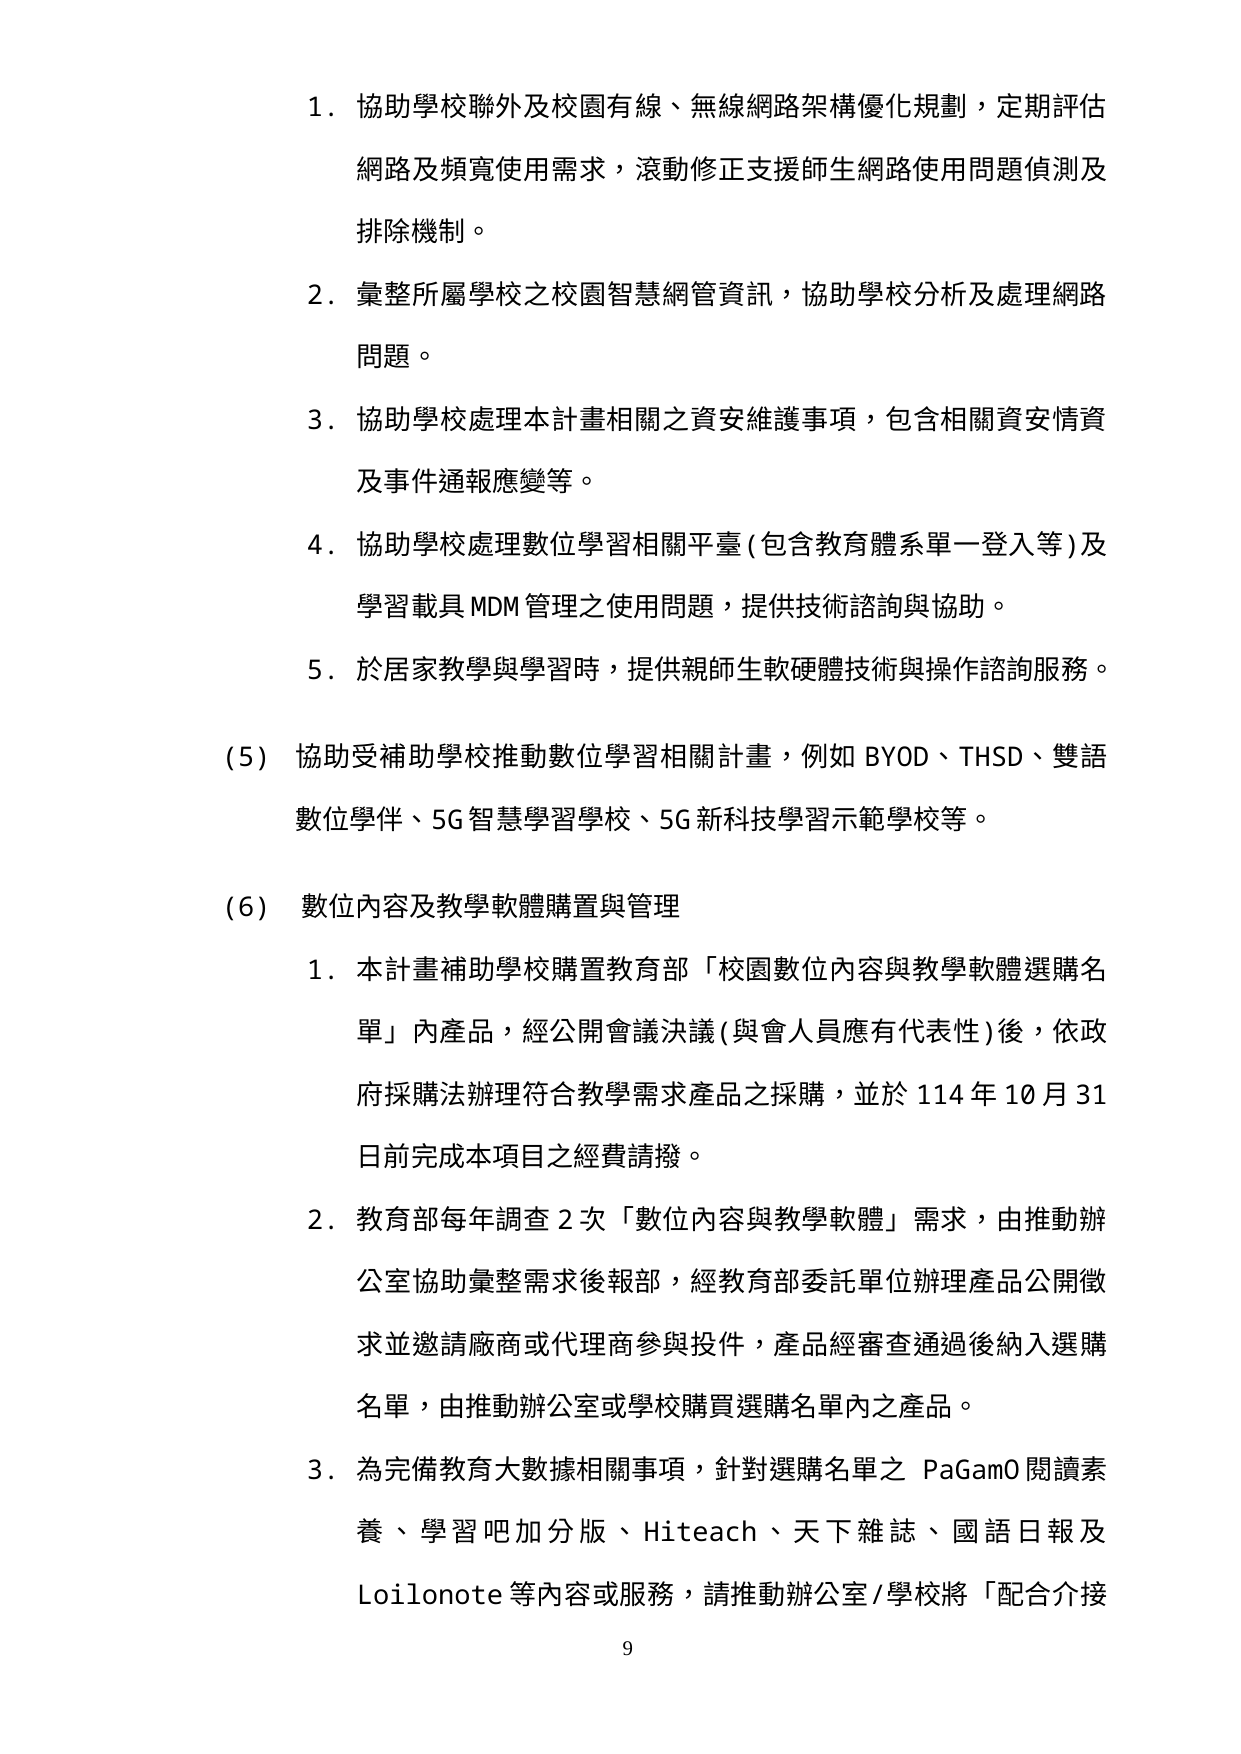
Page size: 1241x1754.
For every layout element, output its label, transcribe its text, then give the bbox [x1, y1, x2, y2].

list 協助受補助學校推動數位學習相關計畫，例如BYOD、THSD、雙語數位學伴、5G智慧學習學校、5G新科技學習示範學校等。 [222, 713, 1107, 838]
list 為完備教育大數據相關事項，針對選購名單之 PaGamO閱讀素養、學習吧加分版、Hiteach、天下雜誌、國語日報及Loilonote等內容或服務，請推動辦公室/學校將「配合介接 [307, 1426, 1107, 1613]
list 協助學校聯外及校園有線、無線網路架構優化規劃，定期評估網路及頻寬使用需求，滾動修正支援師生網路使用問題偵測及排除機制。 [307, 63, 1107, 251]
list 於居家教學與學習時，提供親師生軟硬體技術與操作諮詢服務。 [307, 626, 1107, 688]
list 協助學校處理本計畫相關之資安維護事項，包含相關資安情資及事件通報應變等。 [307, 376, 1107, 501]
list 協助學校處理數位學習相關平臺(包含教育體系單一登入等)及學習載具MDM管理之使用問題，提供技術諮詢與協助。 [307, 501, 1107, 626]
list 本計畫補助學校購置教育部「校園數位內容與教學軟體選購名單」內產品，經公開會議決議(與會人員應有代表性)後，依政府採購法辦理符合教學需求產品之採購，並於114年10月31日前完成本項目之經費請撥。 [307, 926, 1107, 1176]
list 數位內容及教學軟體購置與管理 [222, 863, 1107, 926]
list 教育部每年調查2次「數位內容與教學軟體」需求，由推動辦公室協助彙整需求後報部，經教育部委託單位辦理產品公開徵求並邀請廠商或代理商參與投件，產品經審查通過後納入選購名單，由推動辦公室或學校購買選購名單內之產品。 [307, 1176, 1107, 1426]
list 彙整所屬學校之校園智慧網管資訊，協助學校分析及處理網路問題。 [307, 251, 1107, 376]
